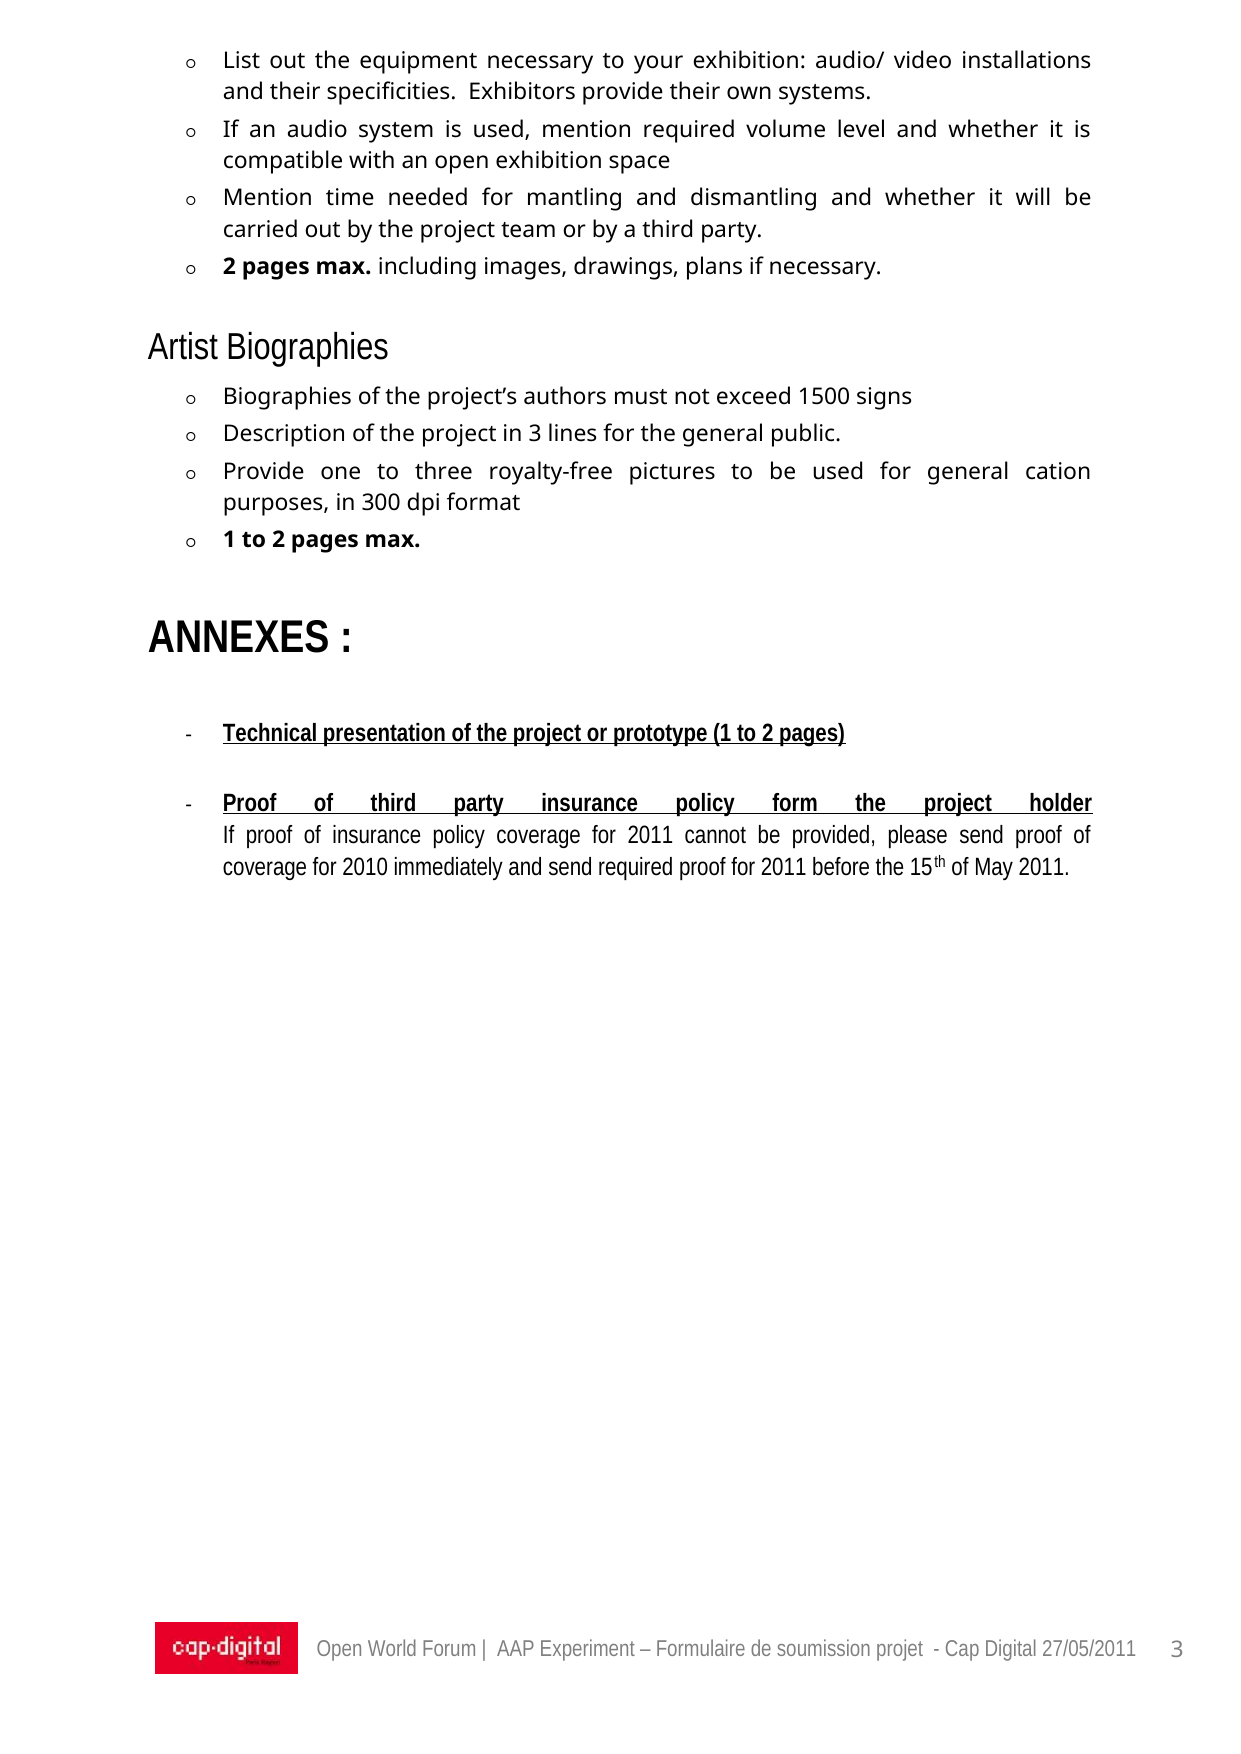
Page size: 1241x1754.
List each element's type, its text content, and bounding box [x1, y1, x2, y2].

list Technical presentation of the project or prototype (1 to 2 pages) [185, 718, 1092, 747]
list Description of the project in 3 lines for the general public. [185, 417, 1092, 448]
list 2 pages max. including images, drawings, plans if necessary. [185, 250, 1092, 281]
list If an audio system is used, mention required volume level and whether it is compatible with an open exhibition space [185, 112, 1092, 175]
list Biographies of the project’s authors must not exceed 1500 signs [185, 379, 1092, 411]
list Mention time needed for mantling and dismantling and whether it will be carried out by the project team or by a third party. [185, 181, 1092, 244]
subtitle Artist Biographies [148, 324, 1092, 367]
list List out the equipment necessary to your exhibition: audio/ video installations and their specificities. Exhibitors provide their own systems. [185, 44, 1092, 106]
picture [155, 1622, 298, 1674]
list 1 to 2 pages max. [185, 523, 1092, 554]
list Provide one to three royalty-free pictures to be used for general cation purposes, in 300 dpi format [185, 454, 1092, 517]
subtitle ANNEXES : [148, 610, 1092, 662]
list Proof of third party insurance policy form the project holder If proof of insurance policy coverage for 2011 cannot be provided, please send proof of coverage for 2010 immediately and send required proof for 2011 before the 15th of May 2011. [185, 788, 1092, 881]
